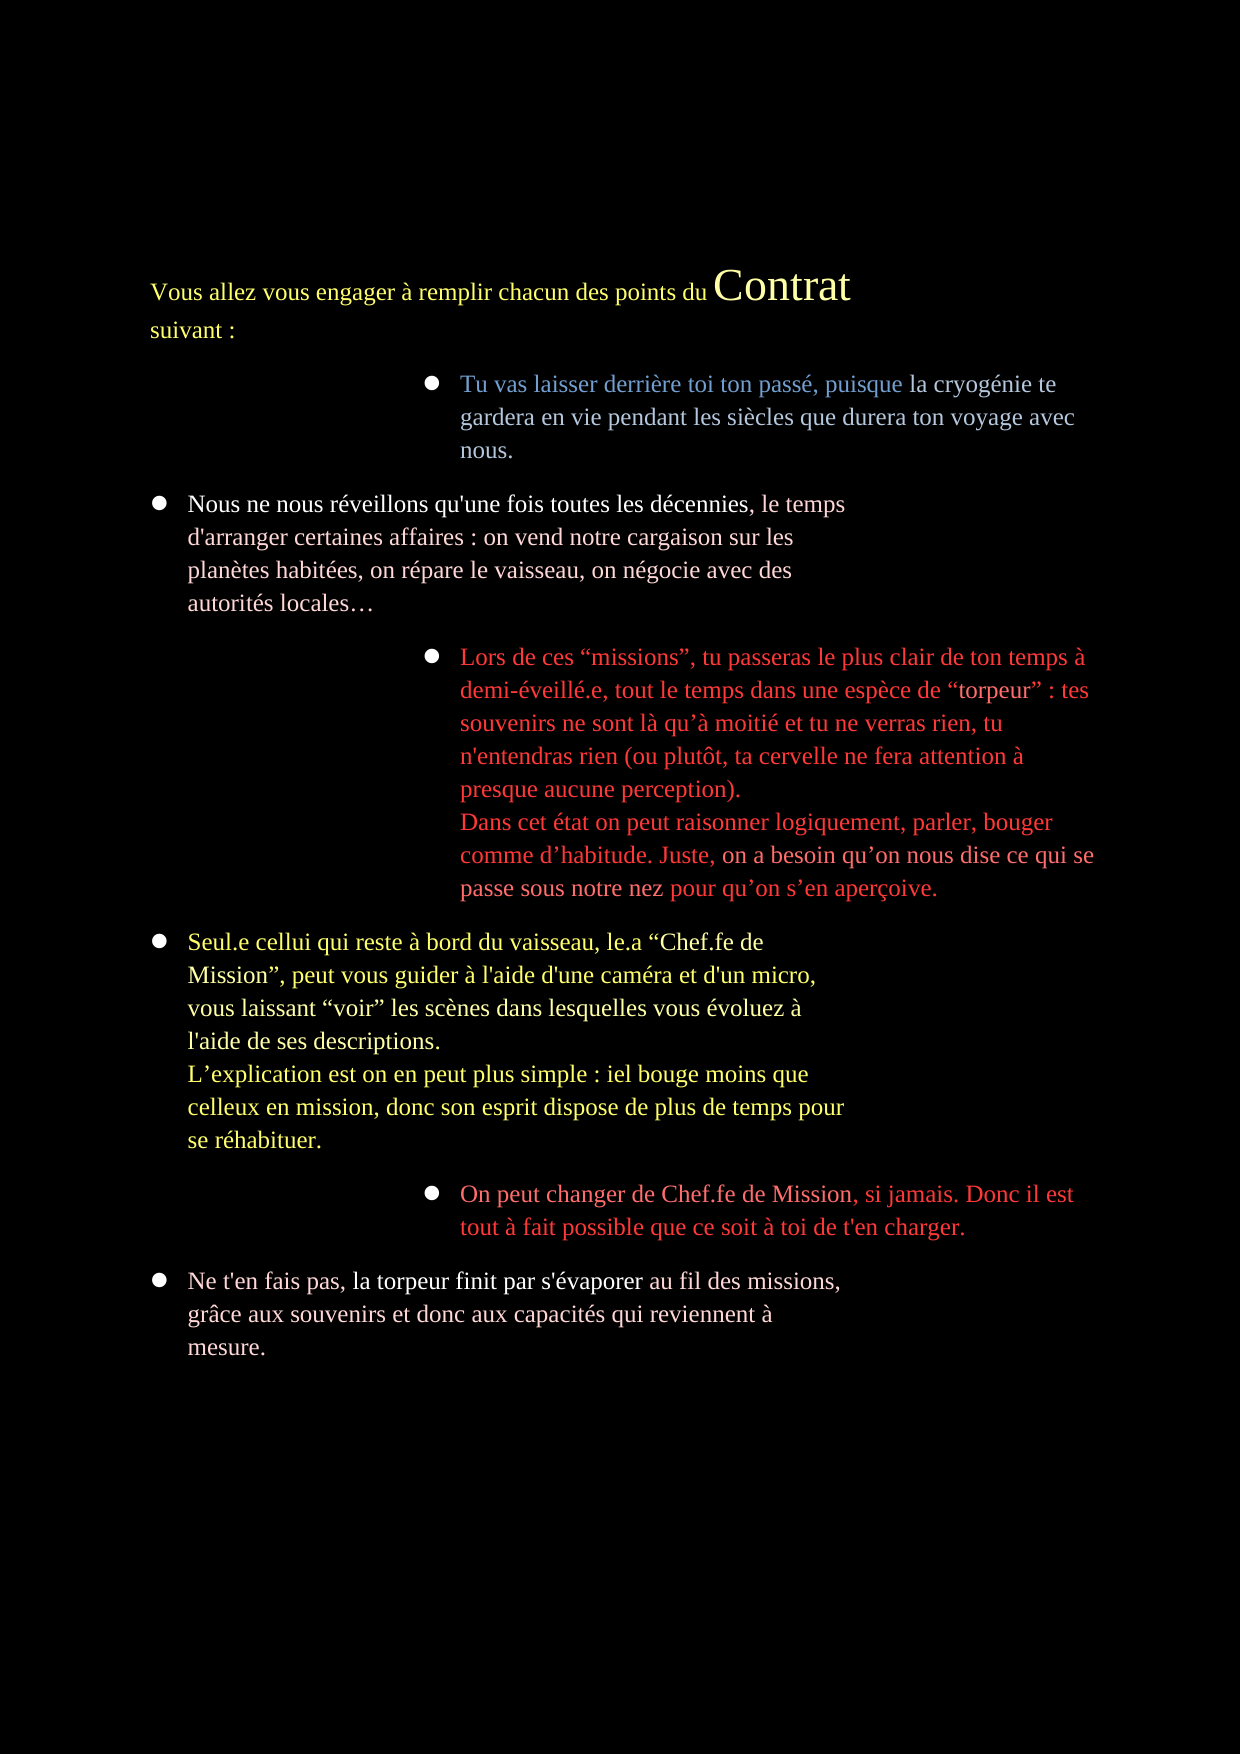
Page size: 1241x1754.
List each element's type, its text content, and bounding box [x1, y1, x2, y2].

list Lors de ces “missions”, tu passeras le plus clair de ton temps à demi-éveillé.e, tout le temps dans une espèce de “torpeur” : tes souvenirs ne sont là qu’à moitié et tu ne verras rien, tu n'entendras rien (ou plutôt, ta cervelle ne fera attention à presque aucune perception). Dans cet état on peut raisonner logiquement, parler, bouger comme d’habitude. Juste, on a besoin qu’on nous dise ce qui se passe sous notre nez pour qu’on s’en aperçoive. [422, 642, 1094, 902]
list Ne t'en fais pas, la torpeur finit par s'évaporer au fil des missions, grâce aux souvenirs et donc aux capacités qui reviennent à mesure. [150, 1266, 846, 1361]
list On peut changer de Chef.fe de Mission, si jamais. Donc il est tout à fait possible que ce soit à toi de t'en charger. [422, 1179, 1094, 1241]
list Seul.e cellui qui reste à bord du vaisseau, le.a “Chef.fe de Mission”, peut vous guider à l'aide d'une caméra et d'un micro, vous laissant “voir” les scènes dans lesquelles vous évoluez à l'aide de ses descriptions. L’explication est on en peut plus simple : iel bouge moins que celleux en mission, donc son esprit dispose de plus de temps pour se réhabituer. [150, 927, 846, 1154]
text Vous allez vous engager à remplir chacun des points du Contrat suivant : [150, 258, 858, 343]
list Tu vas laisser derrière toi ton passé, puisque la cryogénie te gardera en vie pendant les siècles que durera ton voyage avec nous. [422, 369, 1094, 463]
list Nous ne nous réveillons qu'une fois toutes les décennies, le temps d'arranger certaines affaires : on vend notre cargaison sur les planètes habitées, on répare le vaisseau, on négocie avec des autorités locales… [150, 489, 846, 617]
